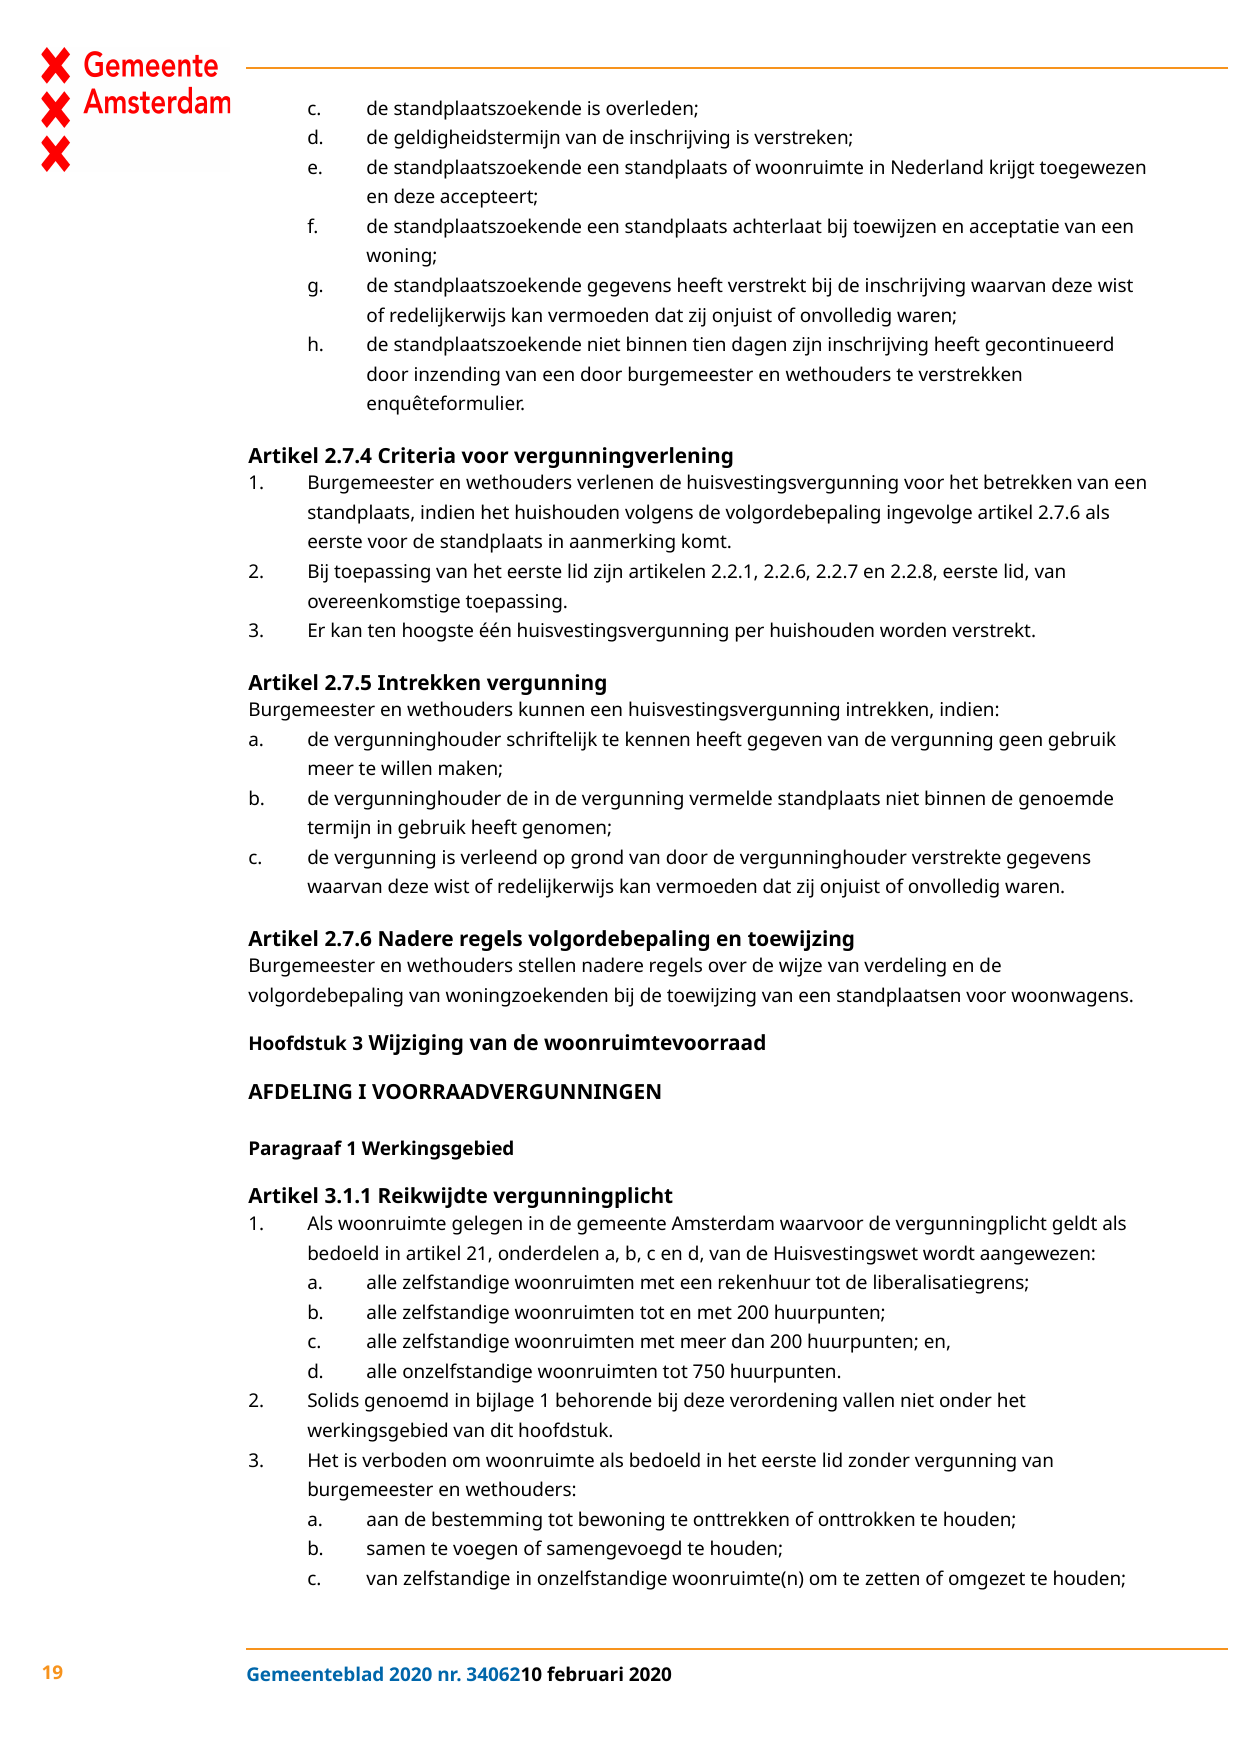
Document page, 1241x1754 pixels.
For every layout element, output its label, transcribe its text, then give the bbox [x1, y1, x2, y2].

picture [41, 47, 231, 172]
list de standplaatszoekende niet binnen tien dagen zijn inschrijving heeft gecontinueerd door inzending van een door burgemeester en wethouders te verstrekken enquêteformulier. [307, 331, 1152, 416]
list de standplaatszoekende een standplaats achterlaat bij toewijzen en acceptatie van een woning; [307, 213, 1152, 268]
list Bij toepassing van het eerste lid zijn artikelen 2.2.1, 2.2.6, 2.2.7 en 2.2.8, eerste lid, van overeenkomstige toepassing. [248, 558, 1152, 613]
text Burgemeester en wethouders kunnen een huisvestingsvergunning intrekken, indien: [248, 696, 1152, 722]
list de vergunning is verleend op grond van door de vergunninghouder verstrekte gegevens waarvan deze wist of redelijkerwijs kan vermoeden dat zij onjuist of onvolledig waren. [248, 844, 1152, 899]
list de standplaatszoekende is overleden; [307, 95, 1152, 121]
list alle zelfstandige woonruimten met meer dan 200 huurpunten; en, [307, 1328, 1152, 1354]
list de geldigheidstermijn van de inschrijving is verstreken; [307, 124, 1152, 150]
text Artikel 2.7.5 Intrekken vergunning [248, 668, 1152, 696]
text Burgemeester en wethouders stellen nadere regels over de wijze van verdeling en de volgordebepaling van woningzoekenden bij de toewijzing van een standplaatsen voor woonwagens. [248, 953, 1152, 1008]
list samen te voegen of samengevoegd te houden; [307, 1536, 1152, 1561]
text Artikel 2.7.4 Criteria voor vergunningverlening [248, 441, 1152, 469]
text Hoofdstuk 3 Wijziging van de woonruimtevoorraad [248, 1028, 1152, 1056]
text Artikel 3.1.1 Reikwijdte vergunningplicht [248, 1182, 1152, 1210]
list alle onzelfstandige woonruimten tot 750 huurpunten. [307, 1358, 1152, 1384]
list de standplaatszoekende gegevens heeft verstrekt bij de inschrijving waarvan deze wist of redelijkerwijs kan vermoeden dat zij onjuist of onvolledig waren; [307, 272, 1152, 328]
list alle zelfstandige woonruimten met een rekenhuur tot de liberalisatiegrens; [307, 1269, 1152, 1295]
list de vergunninghouder de in de vergunning vermelde standplaats niet binnen de genoemde termijn in gebruik heeft genomen; [248, 785, 1152, 840]
text AFDELING I VOORRAADVERGUNNINGEN [248, 1077, 1152, 1106]
list alle zelfstandige woonruimten tot en met 200 huurpunten; [307, 1299, 1152, 1324]
list Er kan ten hoogste één huisvestingsvergunning per huishouden worden verstrekt. [248, 617, 1152, 643]
list Het is verboden om woonruimte als bedoeld in het eerste lid zonder vergunning van burgemeester en wethouders: [248, 1447, 1152, 1502]
list Solids genoemd in bijlage 1 behorende bij deze verordening vallen niet onder het werkingsgebied van dit hoofdstuk. [248, 1388, 1152, 1443]
text Artikel 2.7.6 Nadere regels volgordebepaling en toewijzing [248, 924, 1152, 953]
list van zelfstandige in onzelfstandige woonruimte(n) om te zetten of omgezet te houden; of, [307, 1565, 1152, 1591]
list de vergunninghouder schriftelijk te kennen heeft gegeven van de vergunning geen gebruik meer te willen maken; [248, 726, 1152, 781]
list de standplaatszoekende een standplaats of woonruimte in Nederland krijgt toegewezen en deze accepteert; [307, 154, 1152, 209]
list aan de bestemming tot bewoning te onttrekken of onttrokken te houden; [307, 1506, 1152, 1532]
text Paragraaf 1 Werkingsgebied [248, 1135, 1152, 1161]
list Als woonruimte gelegen in de gemeente Amsterdam waarvoor de vergunningplicht geldt als bedoeld in artikel 21, onderdelen a, b, c en d, van de Huisvestingswet wordt aangewezen: [248, 1210, 1152, 1265]
list Burgemeester en wethouders verlenen de huisvestingsvergunning voor het betrekken van een standplaats, indien het huishouden volgens de volgordebepaling ingevolge artikel 2.7.6 als eerste voor de standplaats in aanmerking komt. [248, 469, 1152, 554]
